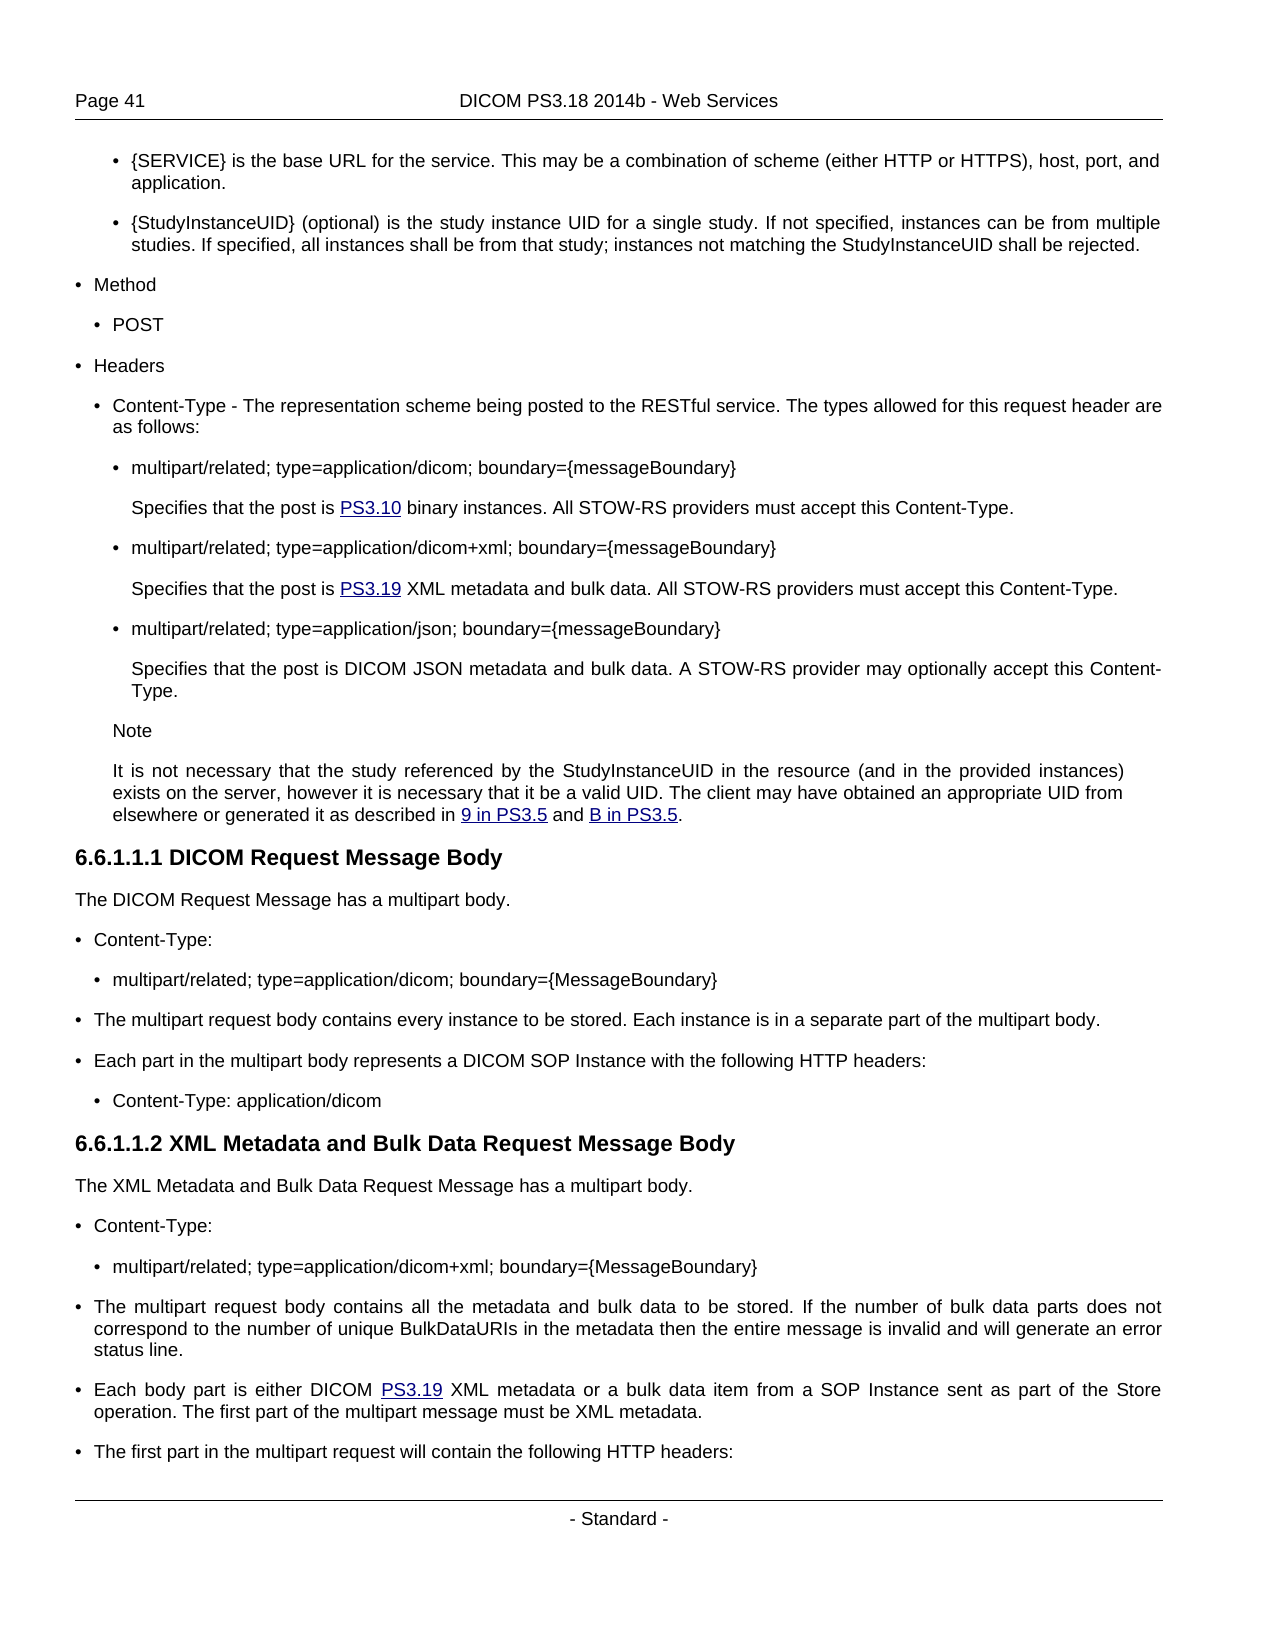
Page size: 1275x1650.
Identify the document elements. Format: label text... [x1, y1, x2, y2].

list Specifies that the post is PS3.19 XML metadata and bulk data. All STOW-RS providers must accept this Content-Type. [112, 577, 1162, 599]
list multipart/related; type=application/json; boundary={messageBoundary} [112, 618, 1162, 639]
list The first part in the multipart request will contain the following HTTP headers: [75, 1441, 1162, 1463]
text 6.6.1.1.1 DICOM Request Message Body [75, 844, 1162, 869]
list The multipart request body contains every instance to be stored. Each instance is in a separate part of the multipart body. [75, 1009, 1162, 1031]
text Note [112, 720, 1125, 742]
text 6.6.1.1.2 XML Metadata and Bulk Data Request Message Body [75, 1130, 1162, 1156]
list Specifies that the post is PS3.10 binary instances. All STOW-RS providers must accept this Content-Type. [112, 497, 1162, 518]
list The multipart request body contains all the metadata and bulk data to be stored. If the number of bulk data parts does not correspond to the number of unique BulkDataURIs in the metadata then the entire message is invalid and will generate an error status line. [75, 1296, 1162, 1360]
list Content-Type: application/dicom [94, 1090, 1162, 1111]
list Content-Type: [75, 1215, 1162, 1237]
list {SERVICE} is the base URL for the service. This may be a combination of scheme (either HTTP or HTTPS), host, port, and application. [112, 150, 1162, 193]
list Each part in the multipart body represents a DICOM SOP Instance with the following HTTP headers: [75, 1049, 1162, 1071]
list multipart/related; type=application/dicom+xml; boundary={messageBoundary} [112, 537, 1162, 559]
list multipart/related; type=application/dicom; boundary={messageBoundary} [112, 457, 1162, 478]
list multipart/related; type=application/dicom+xml; boundary={MessageBoundary} [94, 1255, 1162, 1277]
text The DICOM Request Message has a multipart body. [75, 888, 1162, 910]
list Method [75, 274, 1162, 295]
list Specifies that the post is DICOM JSON metadata and bulk data. A STOW-RS provider may optionally accept this Content-Type. [112, 658, 1162, 701]
list Content-Type: [75, 929, 1162, 950]
list Headers [75, 354, 1162, 376]
list POST [94, 314, 1162, 336]
list {StudyInstanceUID} (optional) is the study instance UID for a single study. If not specified, instances can be from multiple studies. If specified, all instances shall be from that study; instances not matching the StudyInstanceUID shall be rejected. [112, 212, 1162, 255]
list Each body part is either DICOM PS3.19 XML metadata or a bulk data item from a SOP Instance sent as part of the Store operation. The first part of the multipart message must be XML metadata. [75, 1379, 1162, 1422]
text The XML Metadata and Bulk Data Request Message has a multipart body. [75, 1175, 1162, 1196]
text It is not necessary that the study referenced by the StudyInstanceUID in the resource (and in the provided instances) exists on the server, however it is necessary that it be a valid UID. The client may have obtained an appropriate UID from elsewhere or generated it as described in 9 in PS3.5 and B in PS3.5. [112, 760, 1125, 825]
list Content-Type - The representation scheme being posted to the RESTful service. The types allowed for this request header are as follows: [94, 395, 1162, 438]
list multipart/related; type=application/dicom; boundary={MessageBoundary} [94, 969, 1162, 991]
